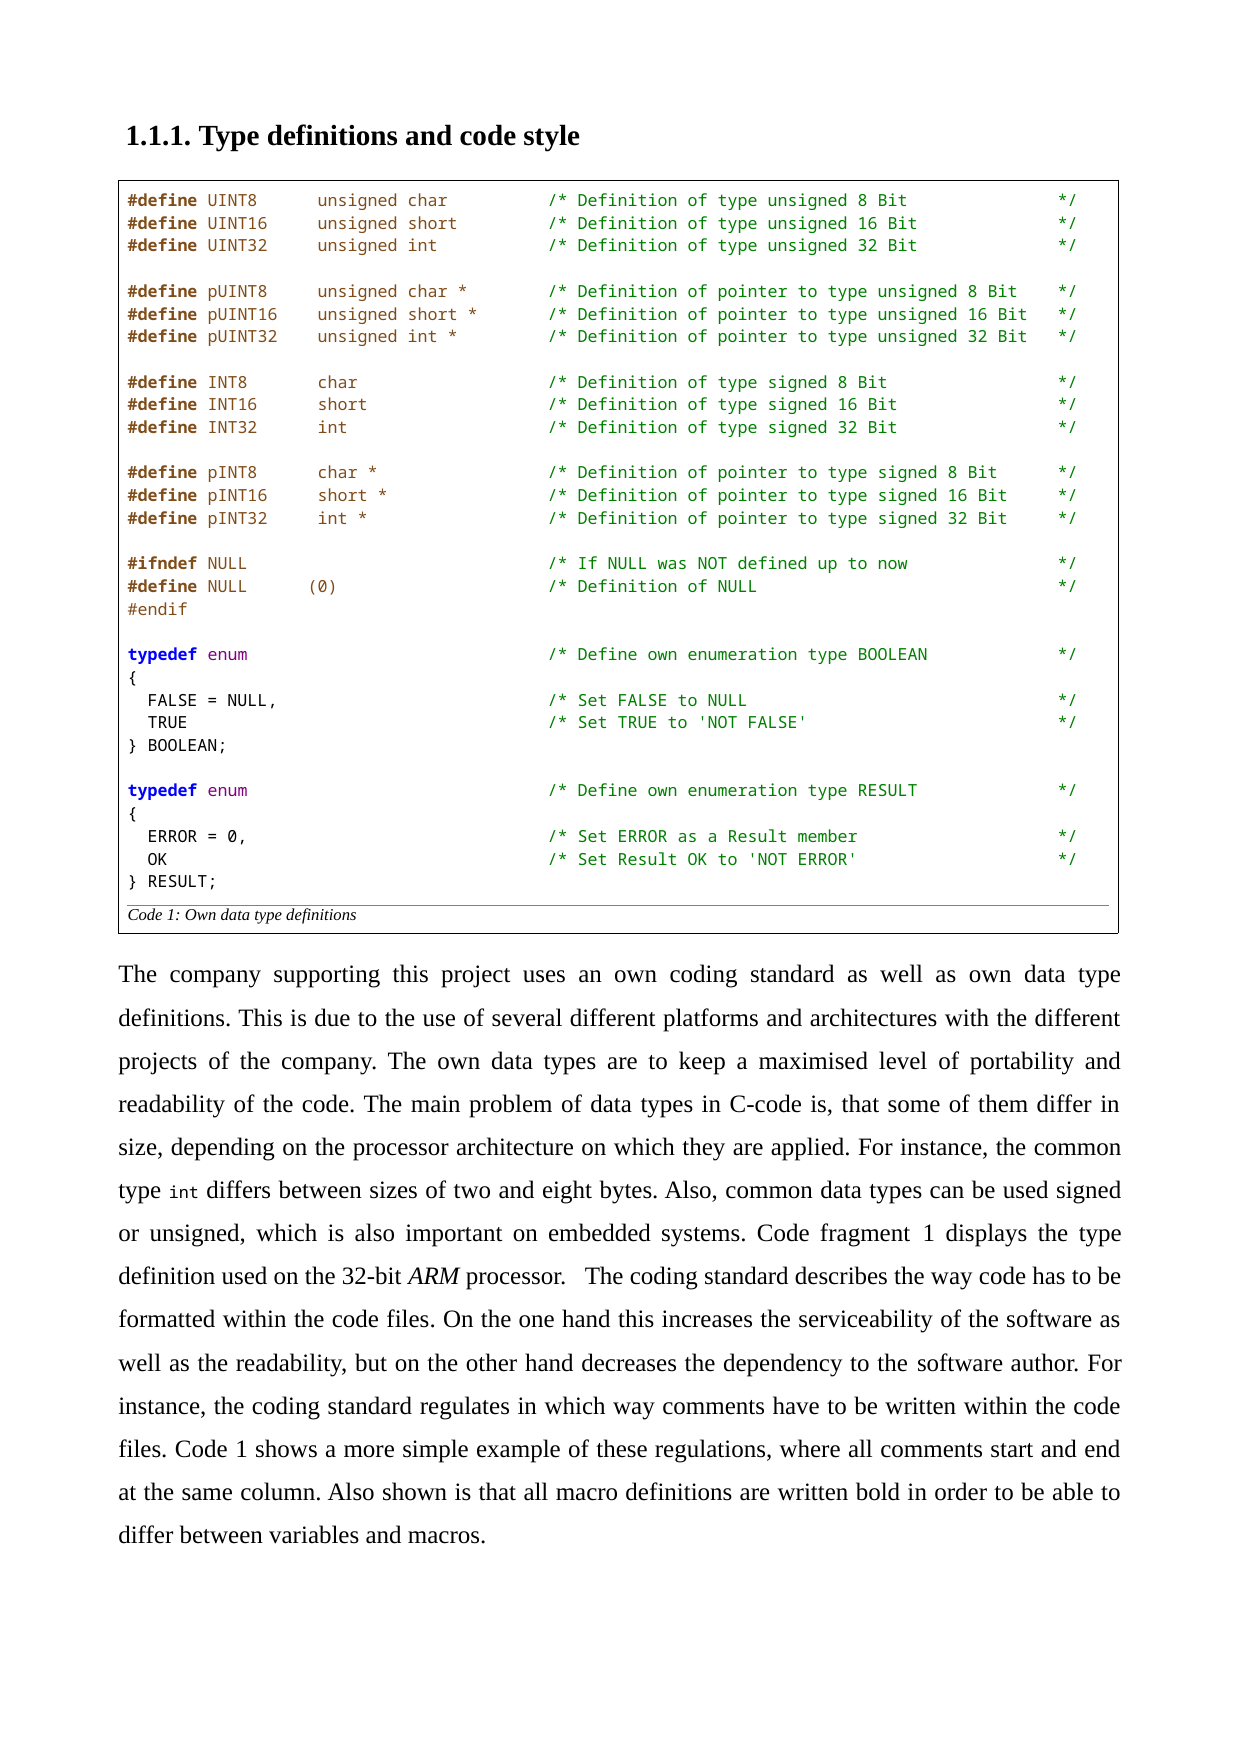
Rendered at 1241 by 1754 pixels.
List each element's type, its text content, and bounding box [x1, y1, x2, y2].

text } BOOLEAN; [127, 733, 1109, 756]
text #endif [127, 597, 1109, 620]
text ERROR = 0, /* Set ERROR as a Result member */ [127, 824, 1109, 847]
text { [127, 802, 1109, 824]
text #define UINT8 unsigned char /* Definition of type unsigned 8 Bit */ [127, 188, 1109, 211]
text #define pUINT8 unsigned char * /* Definition of pointer to type unsigned 8 Bit */ [127, 279, 1109, 302]
text #define INT16 short /* Definition of type signed 16 Bit */ [127, 393, 1109, 416]
text #define pINT16 short * /* Definition of pointer to type signed 16 Bit */ [127, 484, 1109, 506]
text #define INT8 char /* Definition of type signed 8 Bit */ [127, 370, 1109, 393]
text #define pUINT32 unsigned int * /* Definition of pointer to type unsigned 32 Bit */ [127, 325, 1109, 347]
text #define UINT32 unsigned int /* Definition of type unsigned 32 Bit */ [127, 234, 1109, 257]
text #define pUINT16 unsigned short * /* Definition of pointer to type unsigned 16 Bit */ [127, 302, 1109, 325]
text } RESULT; [127, 870, 1109, 892]
text OK /* Set Result OK to 'NOT ERROR' */ [127, 847, 1109, 870]
text typedef enum /* Define own enumeration type BOOLEAN */ [127, 643, 1109, 665]
text TRUE /* Set TRUE to 'NOT FALSE' */ [127, 711, 1109, 733]
text #define INT32 int /* Definition of type signed 32 Bit */ [127, 416, 1109, 438]
subtitle Type definitions and code style [118, 118, 1122, 152]
text typedef enum /* Define own enumeration type RESULT */ [127, 779, 1109, 802]
text { [127, 665, 1109, 688]
text #define NULL (0) /* Definition of NULL */ [127, 574, 1109, 597]
text FALSE = NULL, /* Set FALSE to NULL */ [127, 688, 1109, 711]
text Code 1: Own data type definitions [127, 906, 1109, 924]
text #define UINT16 unsigned short /* Definition of type unsigned 16 Bit */ [127, 211, 1109, 234]
text #define pINT8 char * /* Definition of pointer to type signed 8 Bit */ [127, 461, 1109, 484]
text #ifndef NULL /* If NULL was NOT defined up to now */ [127, 552, 1109, 574]
text The company supporting this project uses an own coding standard as well as own data type definitions. This is due to the use of several different platforms and architectures with the different projects of the company. The own data types are to keep a maximised level of portability and readability of the code. The main problem of data types in C-code is, that some of them differ in size, depending on the processor architecture on which they are applied. For instance, the common type int differs between sizes of two and eight bytes. Also, common data types can be used signed or unsigned, which is also important on embedded systems. Code fragment 1 displays the type definition used on the 32-bit ARM processor. The coding standard describes the way code has to be formatted within the code files. On the one hand this increases the serviceability of the software as well as the readability, but on the other hand decreases the dependency to the software author. For instance, the coding standard regulates in which way comments have to be written within the code files. Code 1 shows a more simple example of these regulations, where all comments start and end at the same column. Also shown is that all macro definitions are written bold in order to be able to differ between variables and macros. [118, 181, 1122, 1549]
text #define pINT32 int * /* Definition of pointer to type signed 32 Bit */ [127, 506, 1109, 529]
